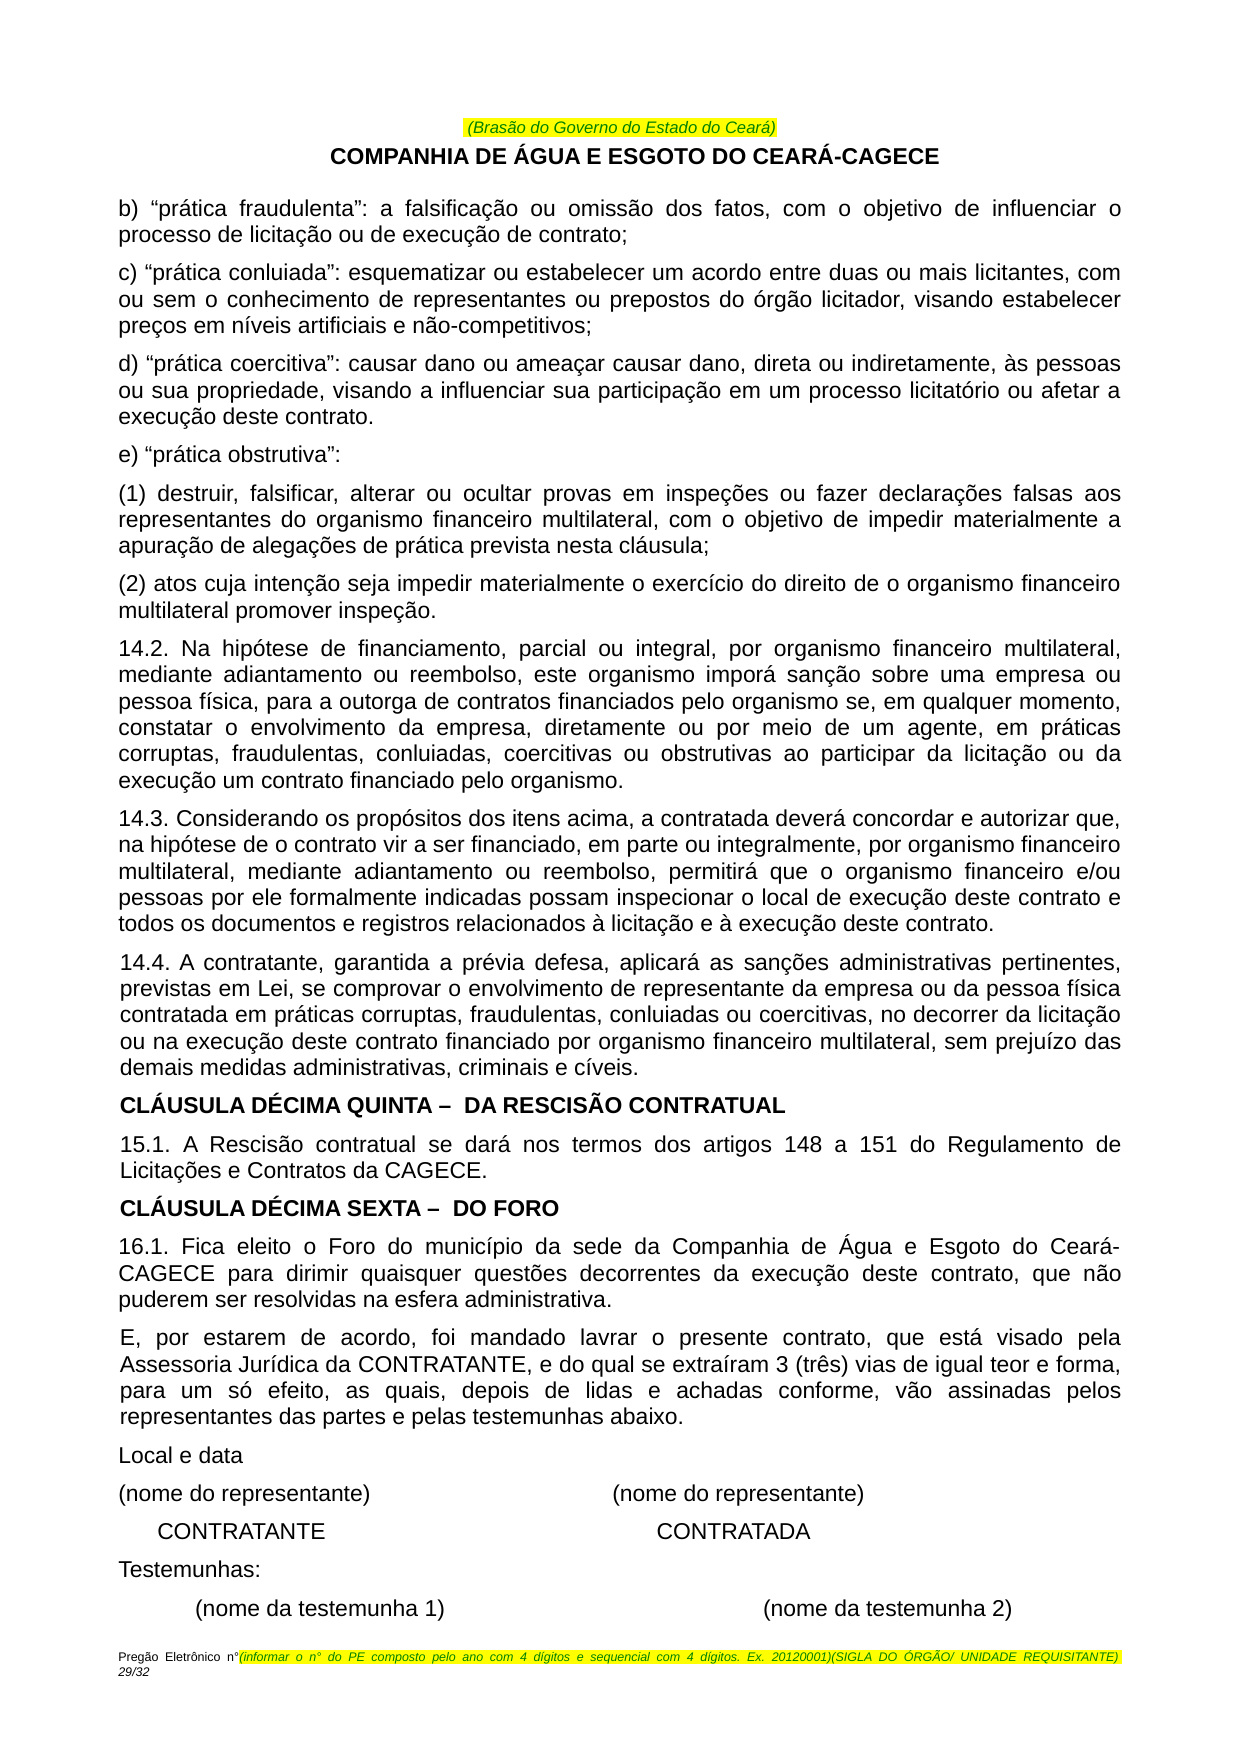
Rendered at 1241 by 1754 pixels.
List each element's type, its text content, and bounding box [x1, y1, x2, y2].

text (2) atos cuja intenção seja impedir materialmente o exercício do direito de o organismo financeiro multilateral promover inspeção. [118, 570, 1122, 623]
text Local e data [118, 1442, 1122, 1468]
text (nome do representante) (nome do representante) [118, 1480, 1122, 1506]
text CLÁUSULA DÉCIMA QUINTA – DA RESCISÃO CONTRATUAL [119, 1092, 1122, 1119]
text 14.2. Na hipótese de financiamento, parcial ou integral, por organismo financeiro multilateral, mediante adiantamento ou reembolso, este organismo imporá sanção sobre uma empresa ou pessoa física, para a outorga de contratos financiados pelo organismo se, em qualquer momento, constatar o envolvimento da empresa, diretamente ou por meio de um agente, em práticas corruptas, fraudulentas, conluiadas, coercitivas ou obstrutivas ao participar da licitação ou da execução um contrato financiado pelo organismo. [118, 635, 1122, 793]
text E, por estarem de acordo, foi mandado lavrar o presente contrato, que está visado pela Assessoria Jurídica da CONTRATANTE, e do qual se extraíram 3 (três) vias de igual teor e forma, para um só efeito, as quais, depois de lidas e achadas conforme, vão assinadas pelos representantes das partes e pelas testemunhas abaixo. [119, 1324, 1122, 1430]
text b) “prática fraudulenta”: a falsificação ou omissão dos fatos, com o objetivo de influenciar o processo de licitação ou de execução de contrato; [118, 195, 1122, 247]
text 14.3. Considerando os propósitos dos itens acima, a contratada deverá concordar e autorizar que, na hipótese de o contrato vir a ser financiado, em parte ou integralmente, por organismo financeiro multilateral, mediante adiantamento ou reembolso, permitirá que o organismo financeiro e/ou pessoas por ele formalmente indicadas possam inspecionar o local de execução deste contrato e todos os documentos e registros relacionados à licitação e à execução deste contrato. [118, 805, 1122, 937]
text CONTRATANTE CONTRATADA [157, 1518, 1122, 1544]
text CLÁUSULA DÉCIMA SEXTA – DO FORO [119, 1195, 1122, 1221]
text 15.1. A Rescisão contratual se dará nos termos dos artigos 148 a 151 do Regulamento de Licitações e Contratos da CAGECE. [119, 1131, 1122, 1183]
text (nome da testemunha 1) (nome da testemunha 2) [195, 1594, 1121, 1621]
text 14.4. A contratante, garantida a prévia defesa, aplicará as sanções administrativas pertinentes, previstas em Lei, se comprovar o envolvimento de representante da empresa ou da pessoa física contratada em práticas corruptas, fraudulentas, conluiadas ou coercitivas, no decorrer da licitação ou na execução deste contrato financiado por organismo financeiro multilateral, sem prejuízo das demais medidas administrativas, criminais e cíveis. [119, 949, 1122, 1080]
text d) “prática coercitiva”: causar dano ou ameaçar causar dano, direta ou indiretamente, às pessoas ou sua propriedade, visando a influenciar sua participação em um processo licitatório ou afetar a execução deste contrato. [118, 350, 1122, 429]
text e) “prática obstrutiva”: [118, 441, 1122, 468]
text (1) destruir, falsificar, alterar ou ocultar provas em inspeções ou fazer declarações falsas aos representantes do organismo financeiro multilateral, com o objetivo de impedir materialmente a apuração de alegações de prática prevista nesta cláusula; [118, 479, 1122, 558]
text c) “prática conluiada”: esquematizar ou estabelecer um acordo entre duas ou mais licitantes, com ou sem o conhecimento de representantes ou prepostos do órgão licitador, visando estabelecer preços em níveis artificiais e não-competitivos; [118, 259, 1122, 338]
text 16.1. Fica eleito o Foro do município da sede da Companhia de Água e Esgoto do Ceará-CAGECE para dirimir quaisquer questões decorrentes da execução deste contrato, que não puderem ser resolvidas na esfera administrativa. [118, 1233, 1122, 1312]
text Testemunhas: [118, 1556, 1122, 1583]
